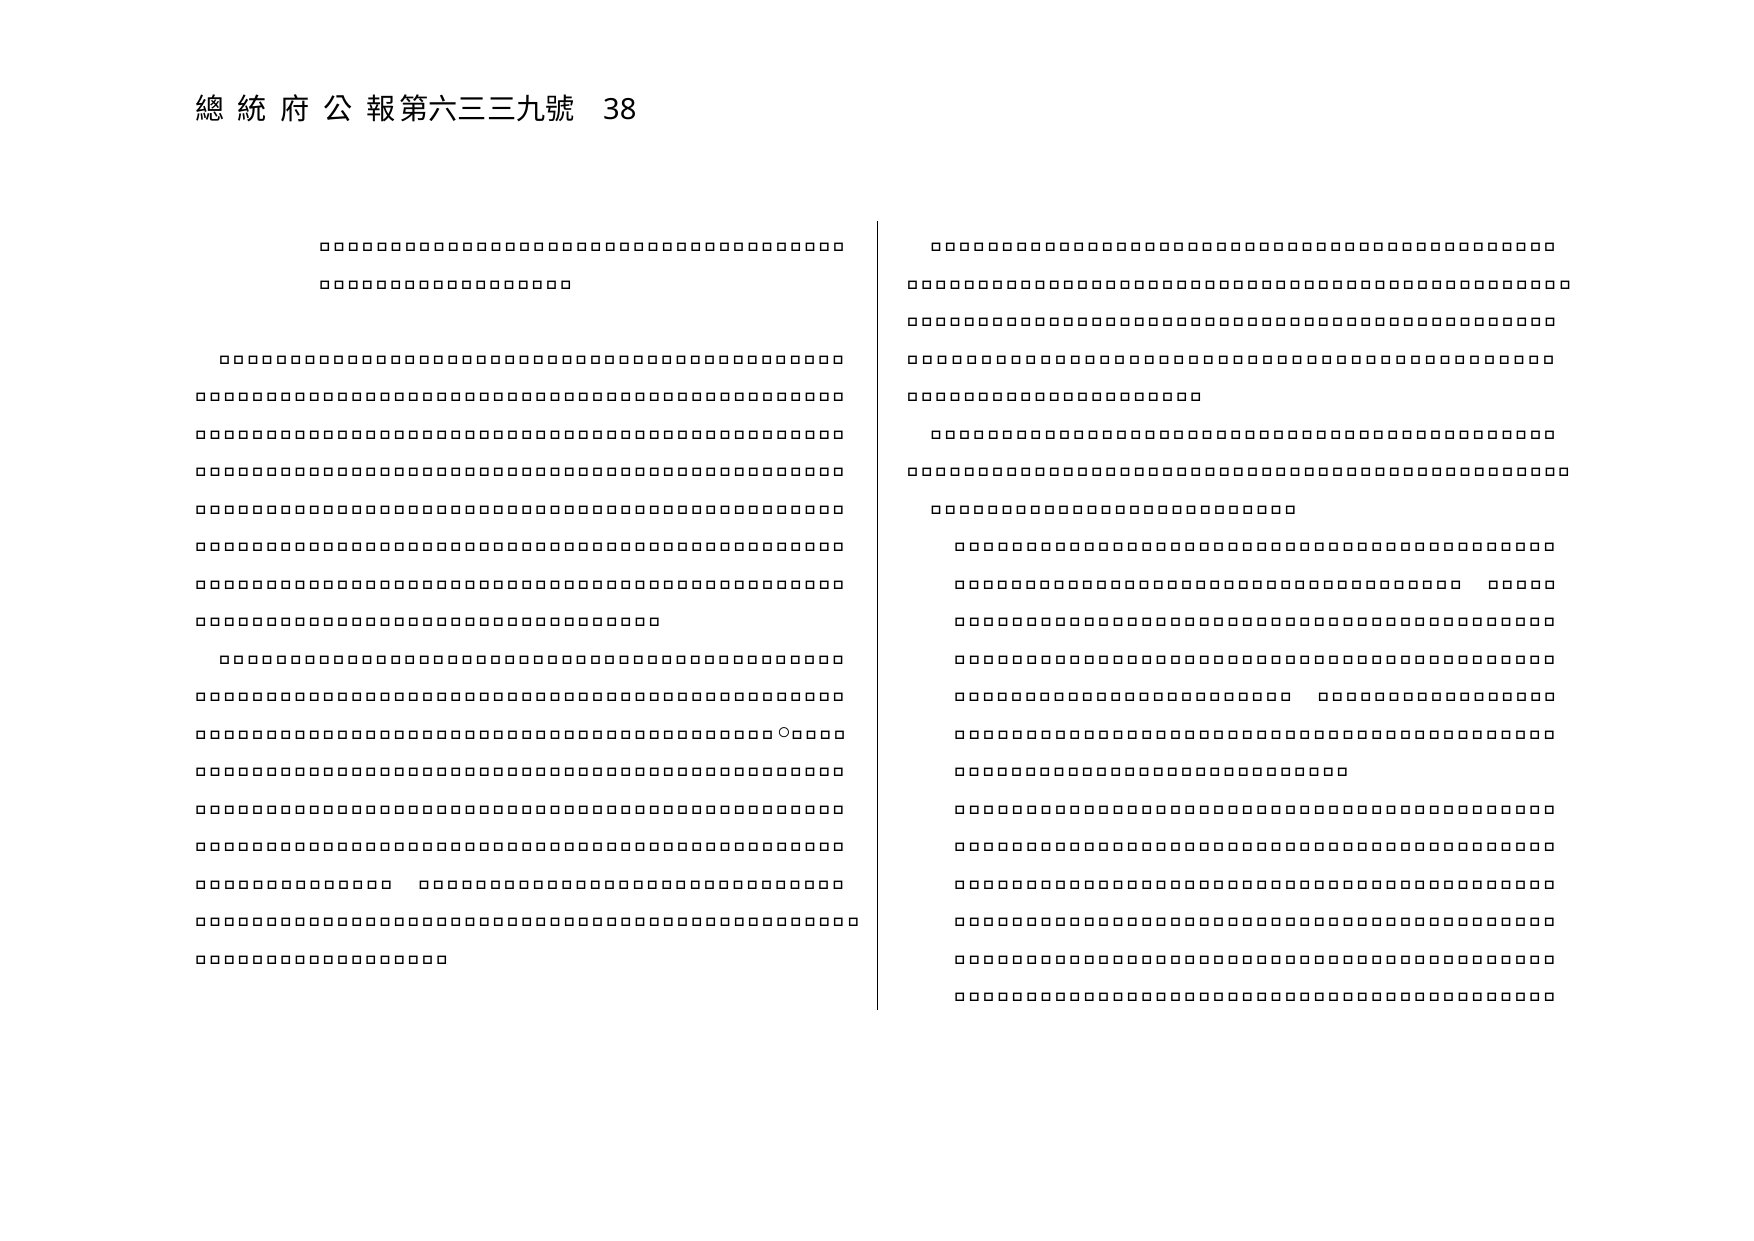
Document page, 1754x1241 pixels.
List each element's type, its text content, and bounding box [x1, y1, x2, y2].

text 抑有進者，國民大會議事規則規定國民大會議事表決，以記名投票為原則，此與自由民主憲政秩序之原則，甚為符合。如此方能確保代議士應就其行使職權向選民負責之民主政治原理。蓋國民大會代表之表決，不負任何民事、刑事或行政法之法律責任，但仍應向選民負其應有之政治責任︵釋字第四○一號解釋意旨參照︶，既要向選民負責，若又以無記名投票是尚，將如何可讓選民根據其議事表現決定如何投票？本屆國民大會以無記名投票方式自延任期，不以為然之選民連何位代表支持延任案亦無從知悉，又如何行使其民主憲政所賦予之最基本權利？是可知國民大會修憲延任，採取無記名投票進行決議，顯然有違自由民主憲政秩序之責任政治原理︵ 大院釋字第三六七號、第四六一號解釋參照︶，殊無可疑！至於主持修憲會議之議長，如果可以無視議事規則，悉憑己意好惡主導會議進行，此種修憲程序又與獨裁體制何異？怎能認為符合自由民主憲政秩序之原則？ [195, 634, 847, 972]
text 憲法第一百七十四條賦予國民大會修正憲法之權，並非漫無邊際之權力，除其應受一定程序之限制，已如前述之外，修改憲法﹁應使國民預知其修改目的並有表達意見之機會﹂， 大院釋字第三一四號解釋曾有明文，亦為修憲之另一種限制。核其著眼點，當不止於要求一定程序之踐行，還應包括民主原則之遵守，以使選民意志拘束其代表以從事修憲。易言之，憲法第一百七十四條規定修憲機關行使修憲權力應該受制於民主原則，早經 大院解釋在案。而民主原則，見諸於憲法第一條與第二條，以及所有規定經由選舉產生公職人員乃至直接民權之行使的憲法條文︵附件六︶，實為我國憲政所賴以維繫、並引為憲法最終根據之原理。 [954, 522, 1559, 784]
text 民主原則，係基於國民委託權力之法理而來，憲法規定民意代表之任期，即為國民委託權力之法的依據。受權力委託之代表，未經選民之明示委託，又無憲政上亟須避免之急迫事故，亦無任何非延長任期即不足以維繫憲政之情事，自無自行更改委託依據之權力。如謂國民透過憲法所賦予之修憲權，當然包括以修憲自行延長任期之權力者，則掌理修憲權之機關，即有權變動甚或否定選民再次運用選舉以更換其代表之權利，而處於足能毀棄憲法以自享無限權力的絕對地位。修憲機關不能確切保證民主選舉如期實施，憲法的存續，將只存在於修憲機關自我抑制的善意之中。 [954, 784, 1559, 1009]
text 退萬步言，即使假設，議會自律原則適用於立法院與國民大會之議事，並無不同，則依據釋字第三四二號解釋，﹁程序有不待調查事實即可認定為牴觸憲法，亦即有違反法律成立基本規定之明顯重大瑕疵者，則釋憲機關仍得宣告其為無效。﹂本案違反憲政秩序之情形，單憑議事錄之記載，即已甚為明顯，無須再為任何事實調查，即可確定，系爭國民大會修憲程序應受司法審查，並無疑義。是以身為釋憲機關之 大院大法官，即有權宣告系爭修憲條文為無效。 [907, 222, 1559, 409]
text 綜之，國民大會通過系爭修憲條文，明顯違反國民大會議事規則，其直觀國民大會議事錄即可明知，無待另行調查，故有明顯違反正當法律程序而不符合自由民主憲政秩序原則之明顯重大瑕疵，故應屬無效。 [907, 409, 1559, 484]
text 二、國民大會無權通過系爭修憲條文，系爭修憲條文無效。 [907, 484, 1559, 522]
list 美國最高法院雖有將議會自治原則視為政治問題理論一環之案例，惟此並非絕對之原則，亦久為美國最高法院大法官所肯認。Souter大法官於一九九三年Nixon v. U.S.,506 U.S.224︵1993︶一案中，即提出協同意見書表示：﹁並非所有司法介入國會行為從事審查之舉，均不恰當或對國會有欠尊重。使用政治問題理論正如Learned Hand所云，僅係視需要審查之情境是否迫切而已﹂。且在立法程序上，司法審查以是否有明顯之違憲情事為判準；在修憲程序上，司法審查則以議事規則是否符合自由民主之憲政秩序為判準，兩者仍有區別。良以立法者受制於憲法，並無獨自修正憲法之可能，司法審查議事秩序，專以憲法規定為其判準即可；國民大會為修憲機關，掌握修憲權，其是否符合修憲程序，若悉以憲法有無明文規定為斷，恐不足以實現應有之權力節制，乃須一方面視國民大會之議事是否符合議事規則，另一方面視國民大會之議事規則是否符合自由民主憲政秩序，兼籌並顧，以為決定。釋字第三八一號解釋之涉案事項，祇涉及議事規則不明確時應如何處理，不生是否違反議事規則之問題， 大院乃依議會自律原則作成尊重國民大會之解釋。惟此尚難謂國民大會修憲時，程序上可以不顧己身議事規則如何規定，而使議會自律原則成為絕對之保護傘，一概不受司法審查。是以即不能率此推論，實以﹁絕對﹂適用議會自律原則並不符合﹁自由民主憲政秩序﹂。 [271, 222, 847, 297]
text 申言之，我國憲法為剛性憲法，立法者不能單獨修憲，然國民大會為修憲機關，即連修憲程序亦有付之修改的可能，如果國民大會修憲時連議事規則亦不必遵守，將恐無可以拘束修憲機關之憲政規範，又何足與言自由民主憲政秩序之建立？此實所以﹁國民大會行使職權之程序由何機關定之﹂，必須由憲法加以規定之理由。重以憲法原文本係交由立法院制定國民大會行使職權之程序，國民大會於八十三年修憲時則於增修條文第一條第九項將之改為交由國民大會自行訂定，用以貫徹議會自律原則。如果改由國民大會自行訂定之議事規則，國民大會尚可不必遵守，將不知更有何種﹁自由民主憲政秩序﹂之存在可言？亦不知將何以確保修憲權係受憲法限制之權力？國民大會修憲時是否明顯違反議事規定，當然應是大法官從事審查的對象，始符憲法增修條文交由國民大會自行訂定議事規則之應有意旨。 [195, 334, 847, 634]
